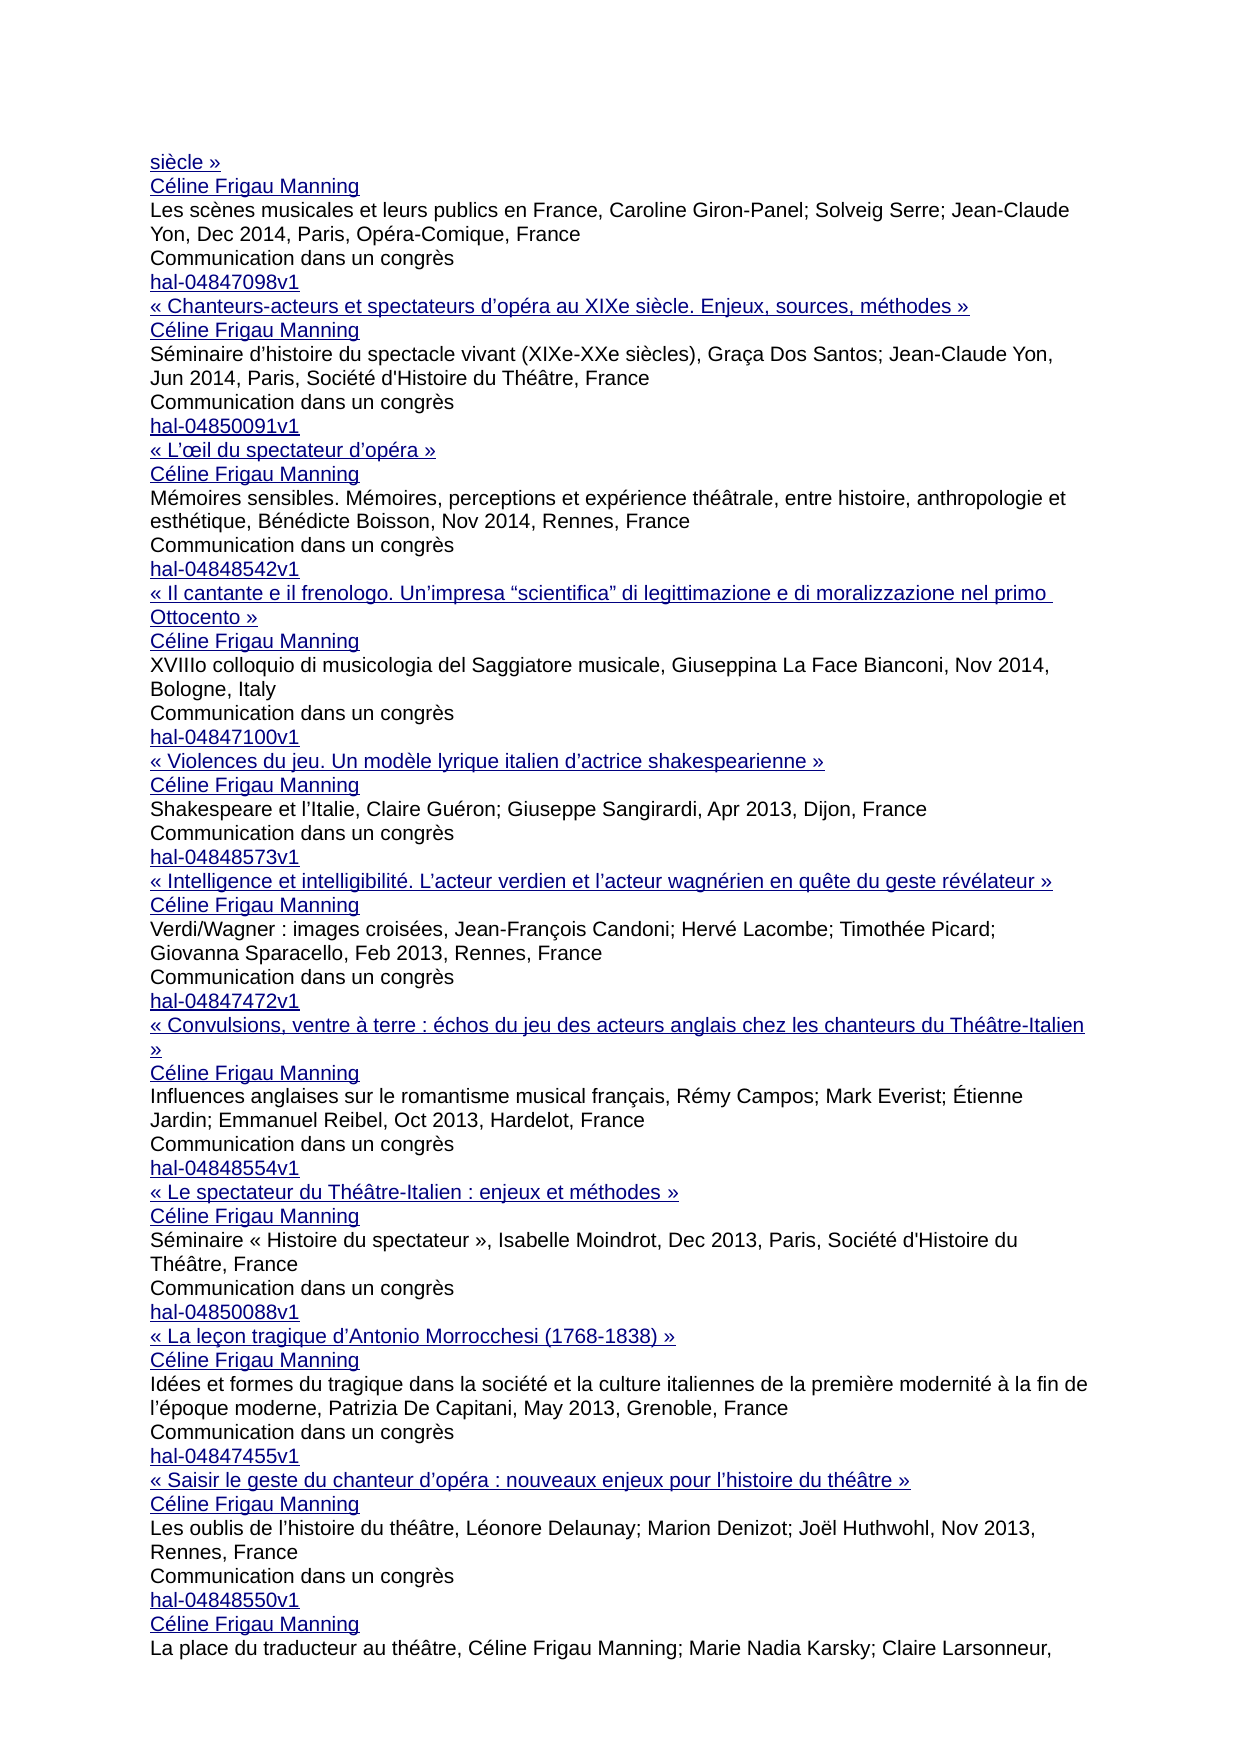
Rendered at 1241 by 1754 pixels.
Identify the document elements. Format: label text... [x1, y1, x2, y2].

table_cell « Le spectateur du Théâtre-Italien : enjeux et méthodes » Céline Frigau Manning Séminaire « Histoire du spectateur », Isabelle Moindrot, Dec 2013, Paris, Société d'Histoire du Théâtre, France Communication dans un congrès hal-04850088v1 [150, 1180, 1090, 1324]
table_cell « L’acteur-traducteur sur les scènes du XIXe siècle » Céline Frigau Manning La place du traducteur au théâtre, Céline Frigau Manning; Marie Nadia Karsky; Claire Larsonneur, Jun 2013, Paris 8 et BnF, France Communication dans un congrès hal-04848557v1 [150, 1611, 1090, 1659]
table_cell « Violences du jeu. Un modèle lyrique italien d’actrice shakespearienne » Céline Frigau Manning Shakespeare et l’Italie, Claire Guéron; Giuseppe Sangirardi, Apr 2013, Dijon, France Communication dans un congrès hal-04848573v1 [150, 749, 1090, 869]
table_cell « Convulsions, ventre à terre : échos du jeu des acteurs anglais chez les chanteurs du Théâtre-Italien » Céline Frigau Manning Influences anglaises sur le romantisme musical français, Rémy Campos; Mark Everist; Étienne Jardin; Emmanuel Reibel, Oct 2013, Hardelot, France Communication dans un congrès hal-04848554v1 [150, 1013, 1090, 1180]
table_cell « Saisir le geste du chanteur d’opéra : nouveaux enjeux pour l’histoire du théâtre » Céline Frigau Manning Les oublis de l’histoire du théâtre, Léonore Delaunay; Marion Denizot; Joël Huthwohl, Nov 2013, Rennes, France Communication dans un congrès hal-04848550v1 [150, 1468, 1090, 1611]
table_cell « Chanteurs-acteurs et spectateurs d’opéra au XIXe siècle. Enjeux, sources, méthodes » Céline Frigau Manning Séminaire d’histoire du spectacle vivant (XIXe-XXe siècles), Graça Dos Santos; Jean-Claude Yon, Jun 2014, Paris, Société d'Histoire du Théâtre, France Communication dans un congrès hal-04850091v1 [150, 294, 1090, 437]
table_cell « L’œil du spectateur d’opéra » Céline Frigau Manning Mémoires sensibles. Mémoires, perceptions et expérience théâtrale, entre histoire, anthropologie et esthétique, Bénédicte Boisson, Nov 2014, Rennes, France Communication dans un congrès hal-04848542v1 [150, 438, 1090, 581]
table_cell siècle » Céline Frigau Manning Les scènes musicales et leurs publics en France, Caroline Giron-Panel; Solveig Serre; Jean-Claude Yon, Dec 2014, Paris, Opéra-Comique, France Communication dans un congrès hal-04847098v1 [150, 150, 1090, 294]
table_cell « La leçon tragique d’Antonio Morrocchesi (1768-1838) » Céline Frigau Manning Idées et formes du tragique dans la société et la culture italiennes de la première modernité à la fin de l’époque moderne, Patrizia De Capitani, May 2013, Grenoble, France Communication dans un congrès hal-04847455v1 [150, 1324, 1090, 1468]
table_cell « Intelligence et intelligibilité. L’acteur verdien et l’acteur wagnérien en quête du geste révélateur » Céline Frigau Manning Verdi/Wagner : images croisées, Jean-François Candoni; Hervé Lacombe; Timothée Picard; Giovanna Sparacello, Feb 2013, Rennes, France Communication dans un congrès hal-04847472v1 [150, 869, 1090, 1012]
table_cell « Il cantante e il frenologo. Un’impresa “scientifica” di legittimazione e di moralizzazione nel primo Ottocento » Céline Frigau Manning XVIIIo colloquio di musicologia del Saggiatore musicale, Giuseppina La Face Bianconi, Nov 2014, Bologne, Italy Communication dans un congrès hal-04847100v1 [150, 581, 1090, 749]
